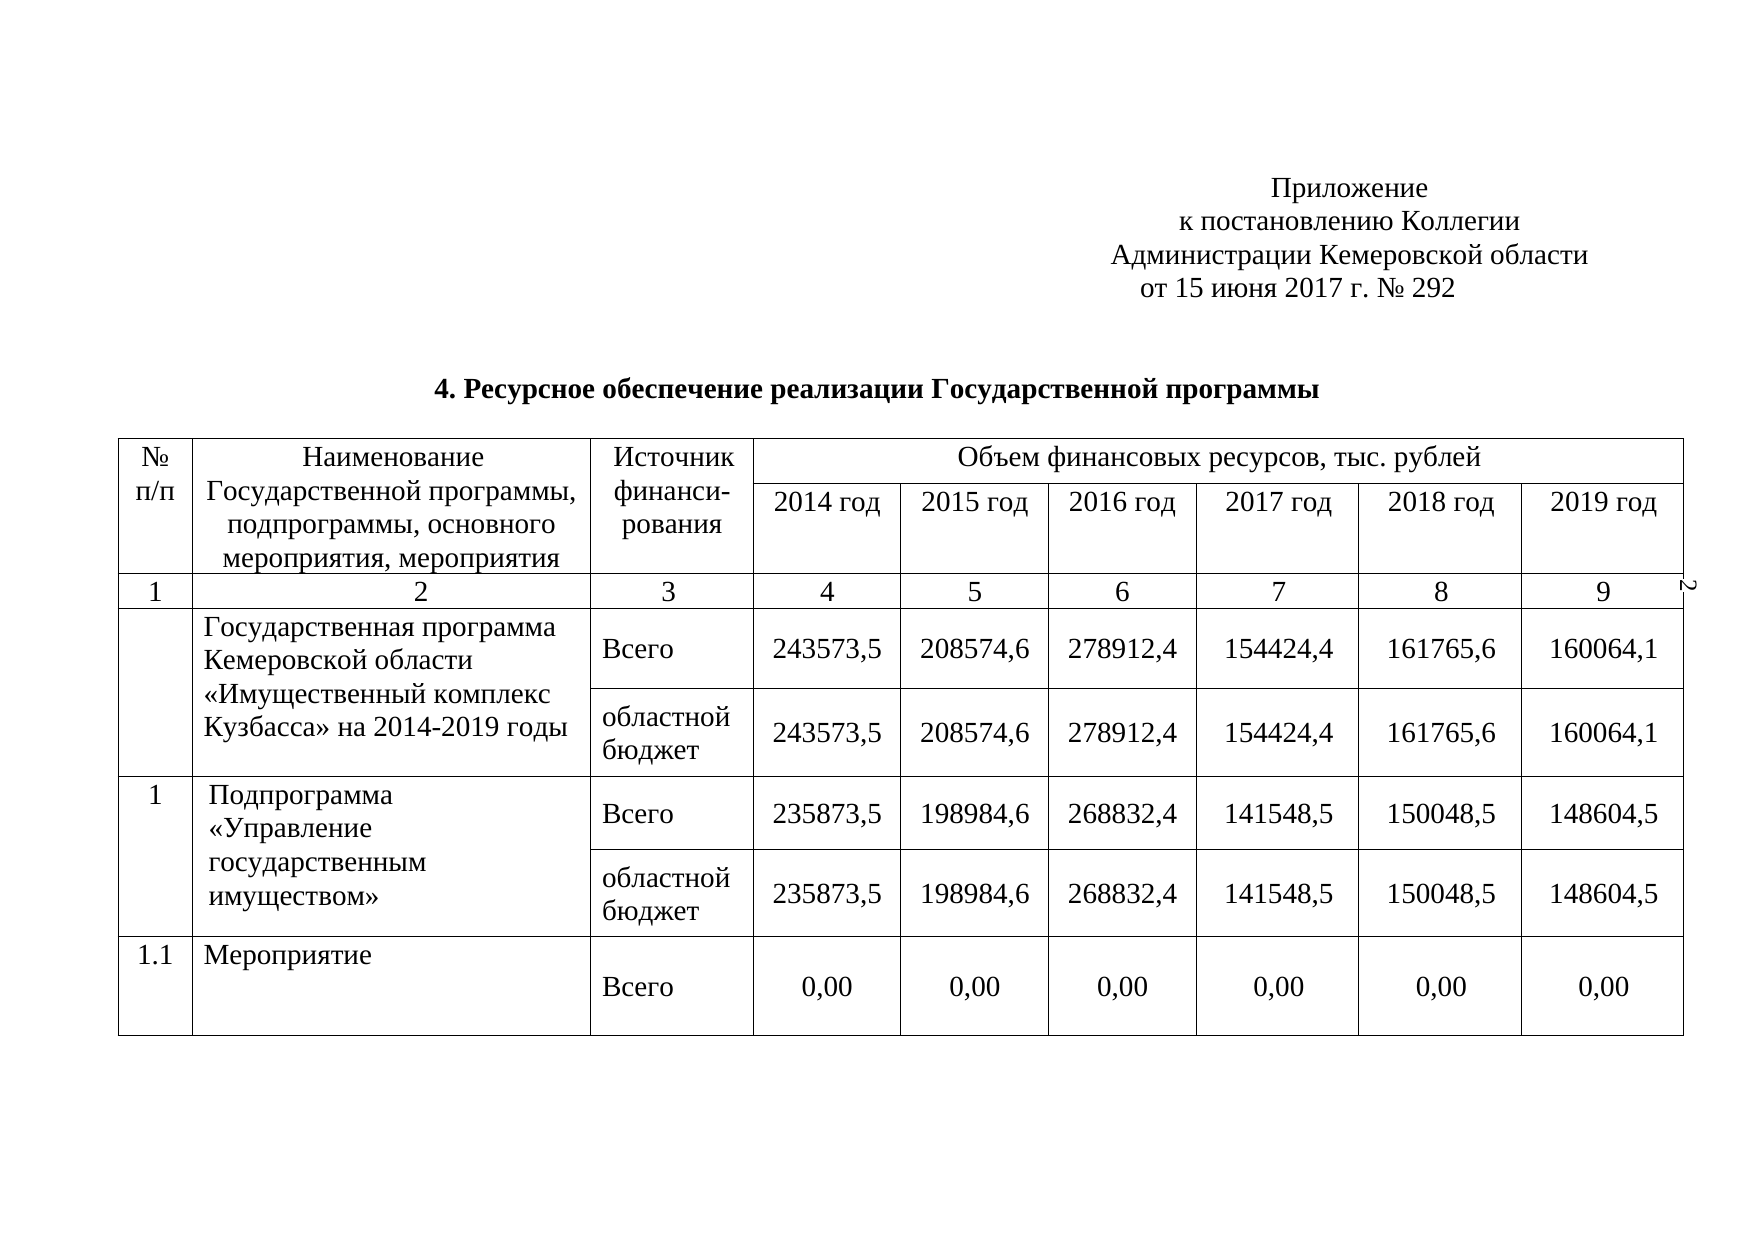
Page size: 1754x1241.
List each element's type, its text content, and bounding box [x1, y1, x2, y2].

table_cell 0,00 [1522, 937, 1683, 1035]
text Администрации Кемеровской области [1063, 237, 1636, 270]
table_header Наименование Государственной программы, подпрограммы, основного мероприятия, мероприятия [193, 439, 590, 573]
text от 15 июня 2017 г. № 292 [118, 270, 1636, 304]
table_cell 1 [119, 777, 192, 936]
table_cell 0,00 [901, 937, 1048, 1035]
table_cell 278912,4 [1049, 689, 1196, 776]
table_cell 243573,5 [754, 689, 900, 776]
table_cell 9 [1522, 574, 1683, 608]
table_cell 160064,1 [1522, 609, 1683, 688]
table_cell 198984,6 [901, 850, 1048, 936]
table_cell 150048,5 [1359, 850, 1521, 936]
table_cell 1.1 [119, 937, 192, 1035]
table_cell 278912,4 [1049, 609, 1196, 688]
table_cell 150048,5 [1359, 777, 1521, 849]
table_cell 208574,6 [901, 609, 1048, 688]
table_header № п/п [119, 439, 192, 573]
table_cell 2018 год [1359, 484, 1521, 573]
table_cell 154424,4 [1197, 689, 1358, 776]
table_cell 3 [591, 574, 753, 608]
table_cell 0,00 [754, 937, 900, 1035]
table_cell 8 [1359, 574, 1521, 608]
text Приложение [1063, 136, 1636, 203]
table_cell 1 [119, 574, 192, 608]
table_cell [119, 609, 192, 776]
table_cell 0,00 [1359, 937, 1521, 1035]
table_cell 235873,5 [754, 777, 900, 849]
table_cell 5 [901, 574, 1048, 608]
table_header Источник финанси-рования [591, 439, 753, 573]
table_cell 7 [1197, 574, 1358, 608]
table_cell Подпрограмма «Управление государственным имуществом» [193, 777, 590, 936]
table_cell 2 [193, 574, 590, 608]
table_header Объем финансовых ресурсов, тыс. рублей [754, 439, 1683, 483]
table_cell 0,00 [1197, 937, 1358, 1035]
table_cell 6 [1049, 574, 1196, 608]
table_cell 208574,6 [901, 689, 1048, 776]
text к постановлению Коллегии [1063, 203, 1636, 237]
table_cell 2015 год [901, 484, 1048, 573]
table_cell 141548,5 [1197, 777, 1358, 849]
table_cell областной бюджет [591, 689, 753, 776]
table_cell 198984,6 [901, 777, 1048, 849]
table_cell 148604,5 [1522, 850, 1683, 936]
table_cell 161765,6 [1359, 609, 1521, 688]
table_cell Государственная программа Кемеровской области «Имущественный комплекс Кузбасса» на 2014-2019 годы [193, 609, 590, 776]
table_cell 2017 год [1197, 484, 1358, 573]
table_cell 141548,5 [1197, 850, 1358, 936]
text 4. Ресурсное обеспечение реализации Государственной программы [118, 371, 1636, 404]
table_cell 2019 год [1522, 484, 1683, 573]
table_cell областной бюджет [591, 850, 753, 936]
table_cell Мероприятие [193, 937, 590, 1035]
table_cell Всего [591, 937, 753, 1035]
table_cell 154424,4 [1197, 609, 1358, 688]
table_cell 160064,1 [1522, 689, 1683, 776]
table_cell 4 [754, 574, 900, 608]
table_cell 161765,6 [1359, 689, 1521, 776]
table_cell 2016 год [1049, 484, 1196, 573]
table_cell 2014 год [754, 484, 900, 573]
table_cell 0,00 [1049, 937, 1196, 1035]
table_cell 268832,4 [1049, 777, 1196, 849]
table_cell 243573,5 [754, 609, 900, 688]
table_cell Всего [591, 777, 753, 849]
table_cell 235873,5 [754, 850, 900, 936]
table_cell 148604,5 [1522, 777, 1683, 849]
table_cell 268832,4 [1049, 850, 1196, 936]
table_cell Всего [591, 609, 753, 688]
